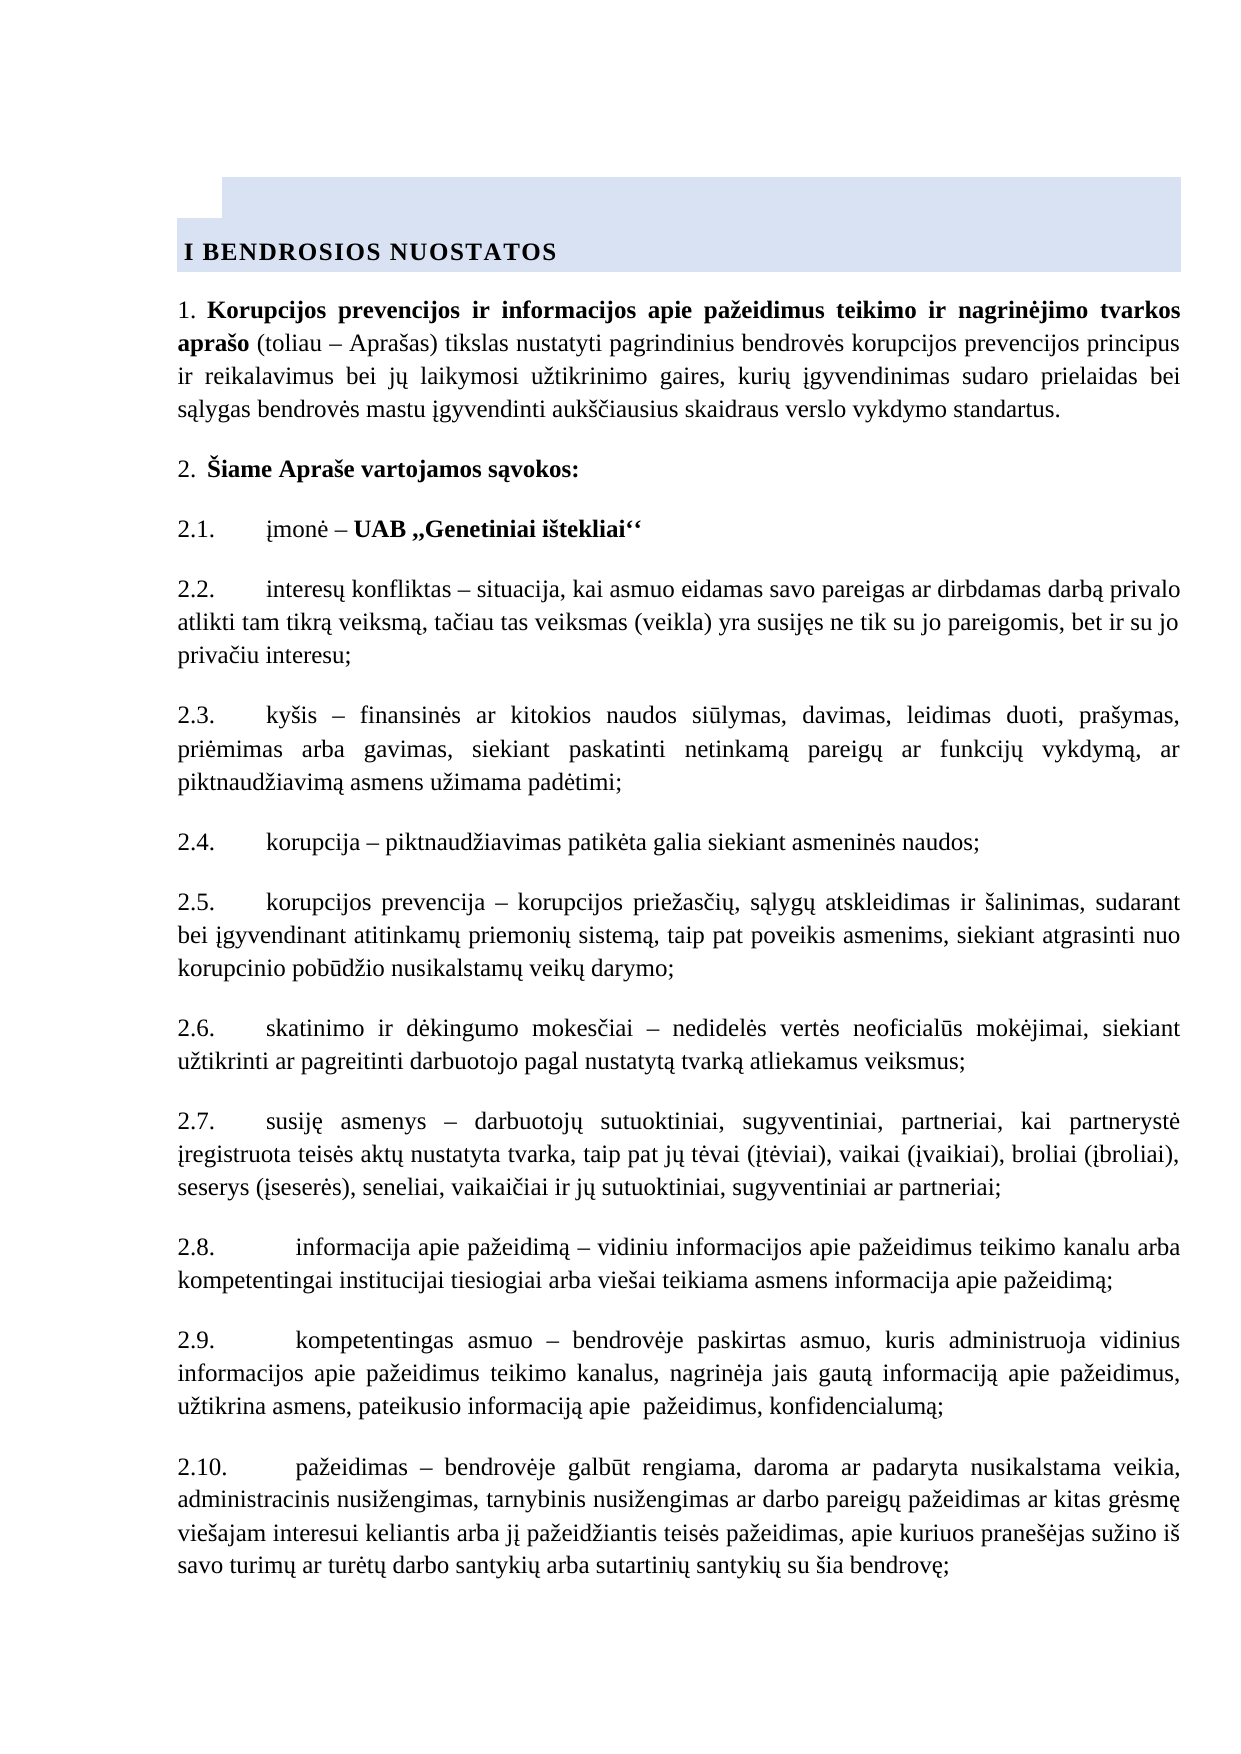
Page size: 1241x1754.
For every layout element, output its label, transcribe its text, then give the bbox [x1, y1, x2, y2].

list pažeidimas – bendrovėje galbūt rengiama, daroma ar padaryta nusikalstama veikia, administracinis nusižengimas, tarnybinis nusižengimas ar darbo pareigų pažeidimas ar kitas grėsmę viešajam interesui keliantis arba jį pažeidžiantis teisės pažeidimas, apie kuriuos pranešėjas sužino iš savo turimų ar turėtų darbo santykių arba sutartinių santykių su šia bendrovę; [177, 1452, 1181, 1579]
list informacija apie pažeidimą – vidiniu informacijos apie pažeidimus teikimo kanalu arba kompetentingai institucijai tiesiogiai arba viešai teikiama asmens informacija apie pažeidimą; [177, 1232, 1181, 1294]
list korupcijos prevencija – korupcijos priežasčių, sąlygų atskleidimas ir šalinimas, sudarant bei įgyvendinant atitinkamų priemonių sistemą, taip pat poveikis asmenims, siekiant atgrasinti nuo korupcinio pobūdžio nusikalstamų veikų darymo; [177, 887, 1181, 982]
list kyšis – finansinės ar kitokios naudos siūlymas, davimas, leidimas duoti, prašymas, priėmimas arba gavimas, siekiant paskatinti netinkamą pareigų ar funkcijų vykdymą, ar piktnaudžiavimą asmens užimama padėtimi; [177, 701, 1181, 795]
list korupcija – piktnaudžiavimas patikėta galia siekiant asmeninės naudos; [177, 827, 1181, 856]
subtitle I Bendrosios nuostatos [184, 237, 1175, 266]
list Šiame Apraše vartojamos sąvokos: [177, 454, 1181, 483]
list kompetentingas asmuo – bendrovėje paskirtas asmuo, kuris administruoja vidinius informacijos apie pažeidimus teikimo kanalus, nagrinėja jais gautą informaciją apie pažeidimus, užtikrina asmens, pateikusio informaciją apie pažeidimus, konfidencialumą; [177, 1325, 1181, 1420]
list įmonė – UAB ,,Genetiniai ištekliai‘‘ [177, 514, 1181, 543]
list Korupcijos prevencijos ir informacijos apie pažeidimus teikimo ir nagrinėjimo tvarkos aprašo (toliau – Aprašas) tikslas nustatyti pagrindinius bendrovės korupcijos prevencijos principus ir reikalavimus bei jų laikymosi užtikrinimo gaires, kurių įgyvendinimas sudaro prielaidas bei sąlygas bendrovės mastu įgyvendinti aukščiausius skaidraus verslo vykdymo standartus. [177, 295, 1181, 423]
list skatinimo ir dėkingumo mokesčiai – nedidelės vertės neoficialūs mokėjimai, siekiant užtikrinti ar pagreitinti darbuotojo pagal nustatytą tvarką atliekamus veiksmus; [177, 1013, 1181, 1075]
list susiję asmenys – darbuotojų sutuoktiniai, sugyventiniai, partneriai, kai partnerystė įregistruota teisės aktų nustatyta tvarka, taip pat jų tėvai (įtėviai), vaikai (įvaikiai), broliai (įbroliai), seserys (įseserės), seneliai, vaikaičiai ir jų sutuoktiniai, sugyventiniai ar partneriai; [177, 1106, 1181, 1201]
list interesų konfliktas – situacija, kai asmuo eidamas savo pareigas ar dirbdamas darbą privalo atlikti tam tikrą veiksmą, tačiau tas veiksmas (veikla) yra susijęs ne tik su jo pareigomis, bet ir su jo privačiu interesu; [177, 574, 1181, 669]
